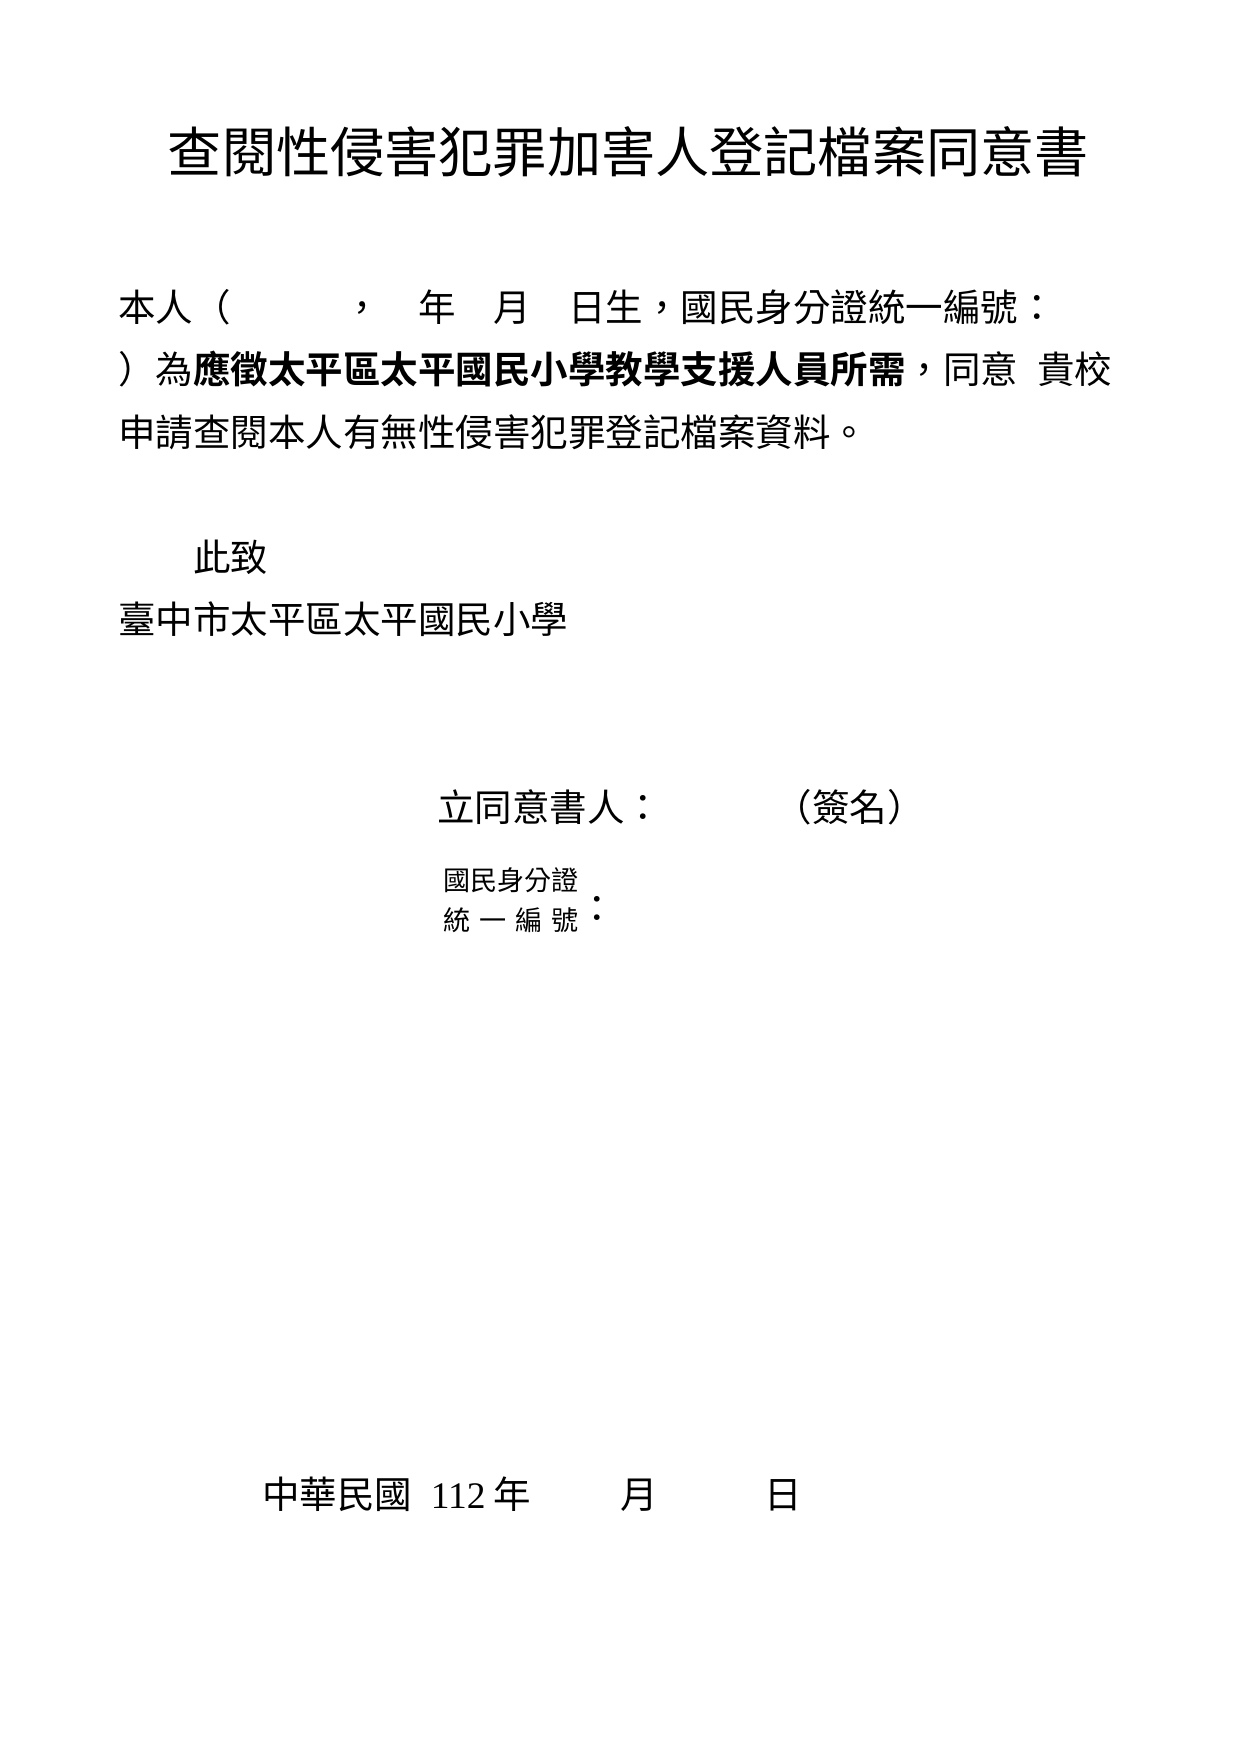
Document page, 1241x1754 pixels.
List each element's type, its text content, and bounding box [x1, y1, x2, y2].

text 國民身分證統一編號： [118, 836, 1122, 961]
text 查閱性侵害犯罪加害人登記檔案同意書 [118, 86, 1138, 211]
text 立同意書人： （簽名） [118, 773, 1122, 836]
text 此致 [118, 523, 1122, 586]
text 中華民國 112年 月 日 [118, 1461, 972, 1523]
text 臺中市太平區太平國民小學 [118, 586, 1122, 648]
text 本人（ ， 年 月 日生，國民身分證統一編號： ）為應徵太平區太平國民小學教學支援人員所需，同意 貴校申請查閱本人有無性侵害犯罪登記檔案資料。 [118, 273, 1122, 461]
